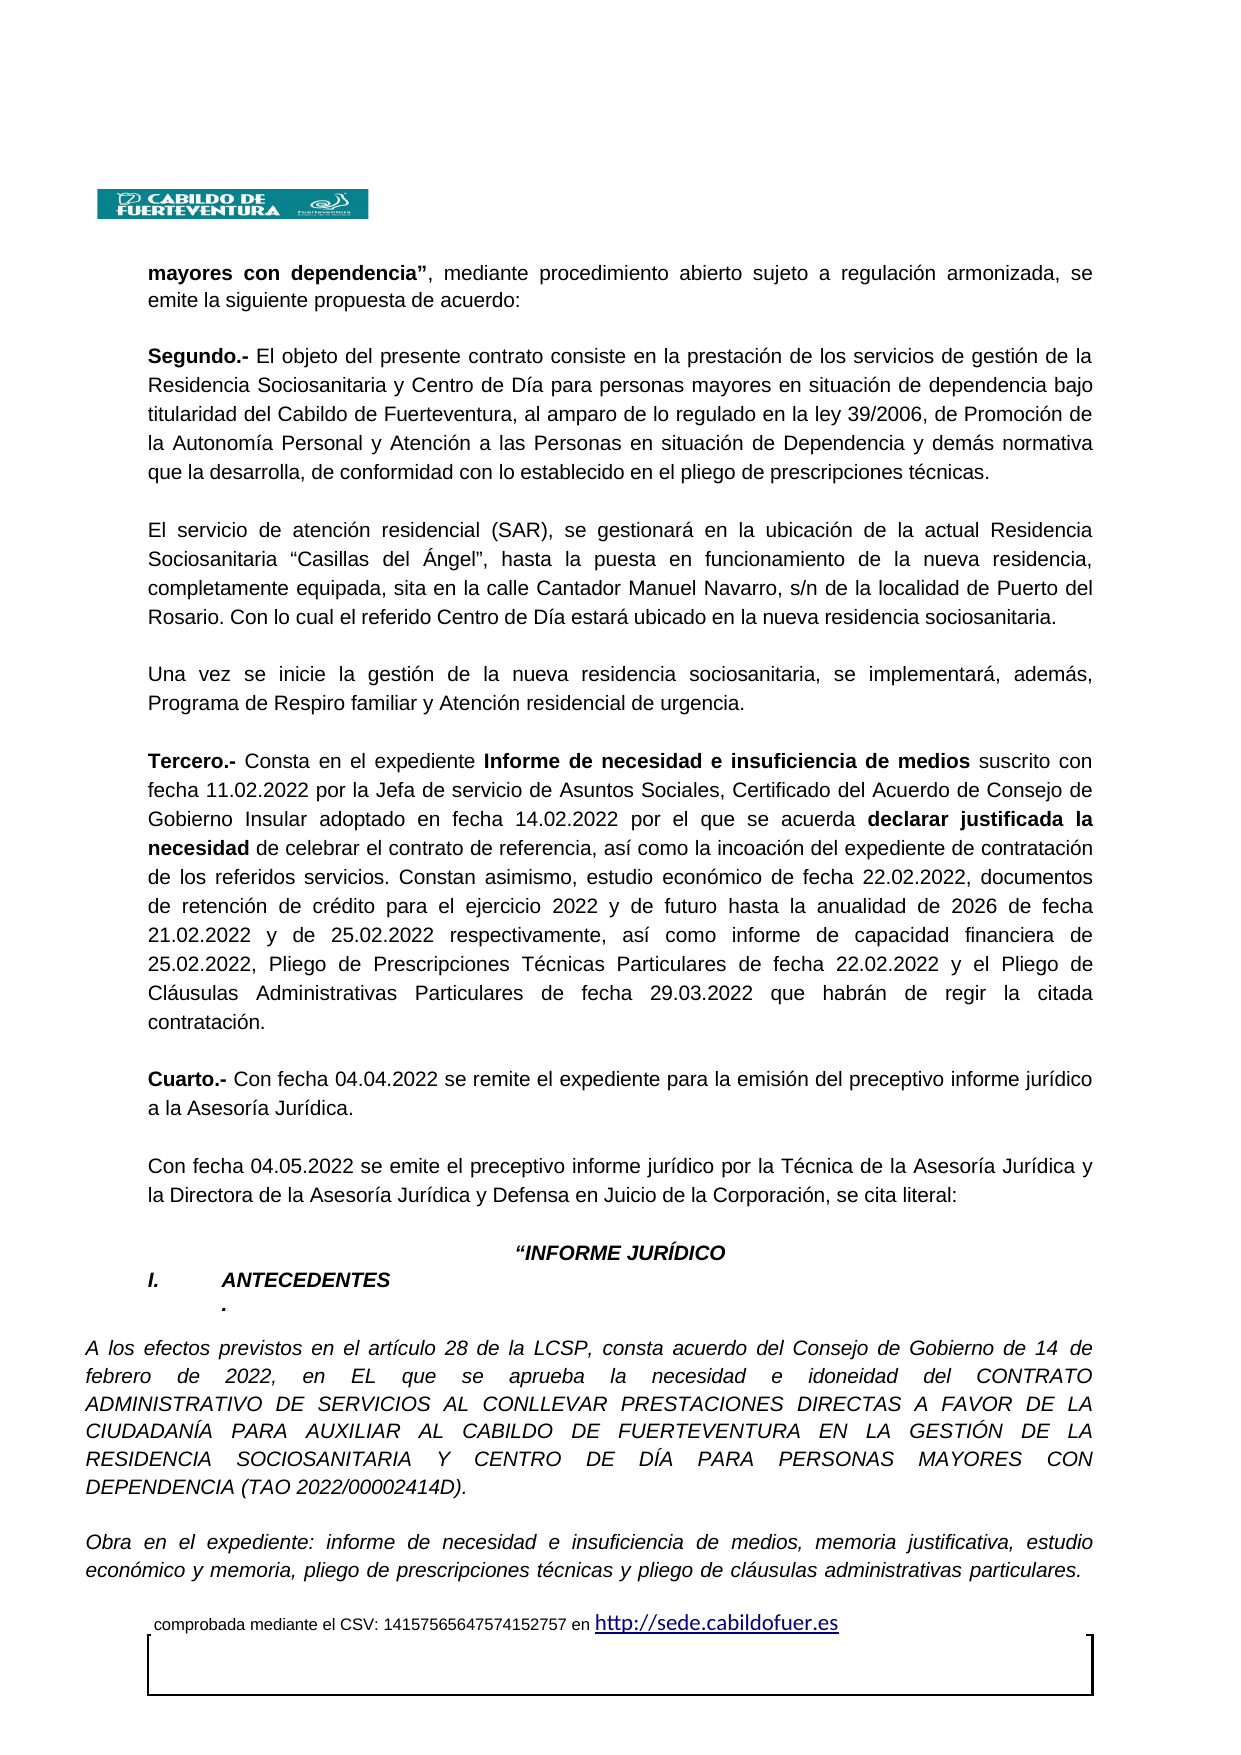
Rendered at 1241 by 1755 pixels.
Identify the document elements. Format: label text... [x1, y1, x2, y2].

text Una vez se inicie la gestión de la nueva residencia sociosanitaria, se implementará, además, Programa de Respiro familiar y Atención residencial de urgencia. [148, 662, 1093, 715]
picture [97, 189, 369, 219]
text Cuarto.- Con fecha 04.04.2022 se remite el expediente para la emisión del preceptivo informe jurídico a la Asesoría Jurídica. [148, 1067, 1093, 1120]
text A los efectos previstos en el artículo 28 de la LCSP, consta acuerdo del Consejo de Gobierno de 14 de febrero de 2022, en EL que se aprueba la necesidad e idoneidad del CONTRATO ADMINISTRATIVO DE SERVICIOS AL CONLLEVAR PRESTACIONES DIRECTAS A FAVOR DE LA CIUDADANÍA PARA AUXILIAR AL CABILDO DE FUERTEVENTURA EN LA GESTIÓN DE LA RESIDENCIA SOCIOSANITARIA Y CENTRO DE DÍA PARA PERSONAS MAYORES CON DEPENDENCIA (TAO 2022/00002414D). [85, 1336, 1093, 1498]
text Obra en el expediente: informe de necesidad e insuficiencia de medios, memoria justificativa, estudio económico y memoria, pliego de prescripciones técnicas y pliego de cláusulas administrativas particulares. [85, 1530, 1093, 1582]
text El servicio de atención residencial (SAR), se gestionará en la ubicación de la actual Residencia Sociosanitaria “Casillas del Ángel”, hasta la puesta en funcionamiento de la nueva residencia, completamente equipada, sita en la calle Cantador Manuel Navarro, s/n de la localidad de Puerto del Rosario. Con lo cual el referido Centro de Día estará ubicado en la nueva residencia sociosanitaria. [148, 518, 1093, 629]
text Tercero.- Consta en el expediente Informe de necesidad e insuficiencia de medios suscrito con fecha 11.02.2022 por la Jefa de servicio de Asuntos Sociales, Certificado del Acuerdo de Consejo de Gobierno Insular adoptado en fecha 14.02.2022 por el que se acuerda declarar justificada la necesidad de celebrar el contrato de referencia, así como la incoación del expediente de contratación de los referidos servicios. Constan asimismo, estudio económico de fecha 22.02.2022, documentos de retención de crédito para el ejercicio 2022 y de futuro hasta la anualidad de 2026 de fecha 21.02.2022 y de 25.02.2022 respectivamente, así como informe de capacidad financiera de 25.02.2022, Pliego de Prescripciones Técnicas Particulares de fecha 22.02.2022 y el Pliego de Cláusulas Administrativas Particulares de fecha 29.03.2022 que habrán de regir la citada contratación. [148, 749, 1093, 1033]
text Segundo.- El objeto del presente contrato consiste en la prestación de los servicios de gestión de la Residencia Sociosanitaria y Centro de Día para personas mayores en situación de dependencia bajo titularidad del Cabildo de Fuerteventura, al amparo de lo regulado en la ley 39/2006, de Promoción de la Autonomía Personal y Atención a las Personas en situación de Dependencia y demás normativa que la desarrolla, de conformidad con lo establecido en el pliego de prescripciones técnicas. [148, 344, 1093, 484]
text mayores con dependencia”, mediante procedimiento abierto sujeto a regulación armonizada, se emite la siguiente propuesta de acuerdo: [148, 260, 1093, 312]
list ANTECEDENTES. [148, 1268, 397, 1316]
text “INFORME JURÍDICO [514, 1241, 1107, 1265]
text Con fecha 04.05.2022 se emite el preceptivo informe jurídico por la Técnica de la Asesoría Jurídica y la Directora de la Asesoría Jurídica y Defensa en Juicio de la Corporación, se cita literal: [148, 1154, 1093, 1207]
